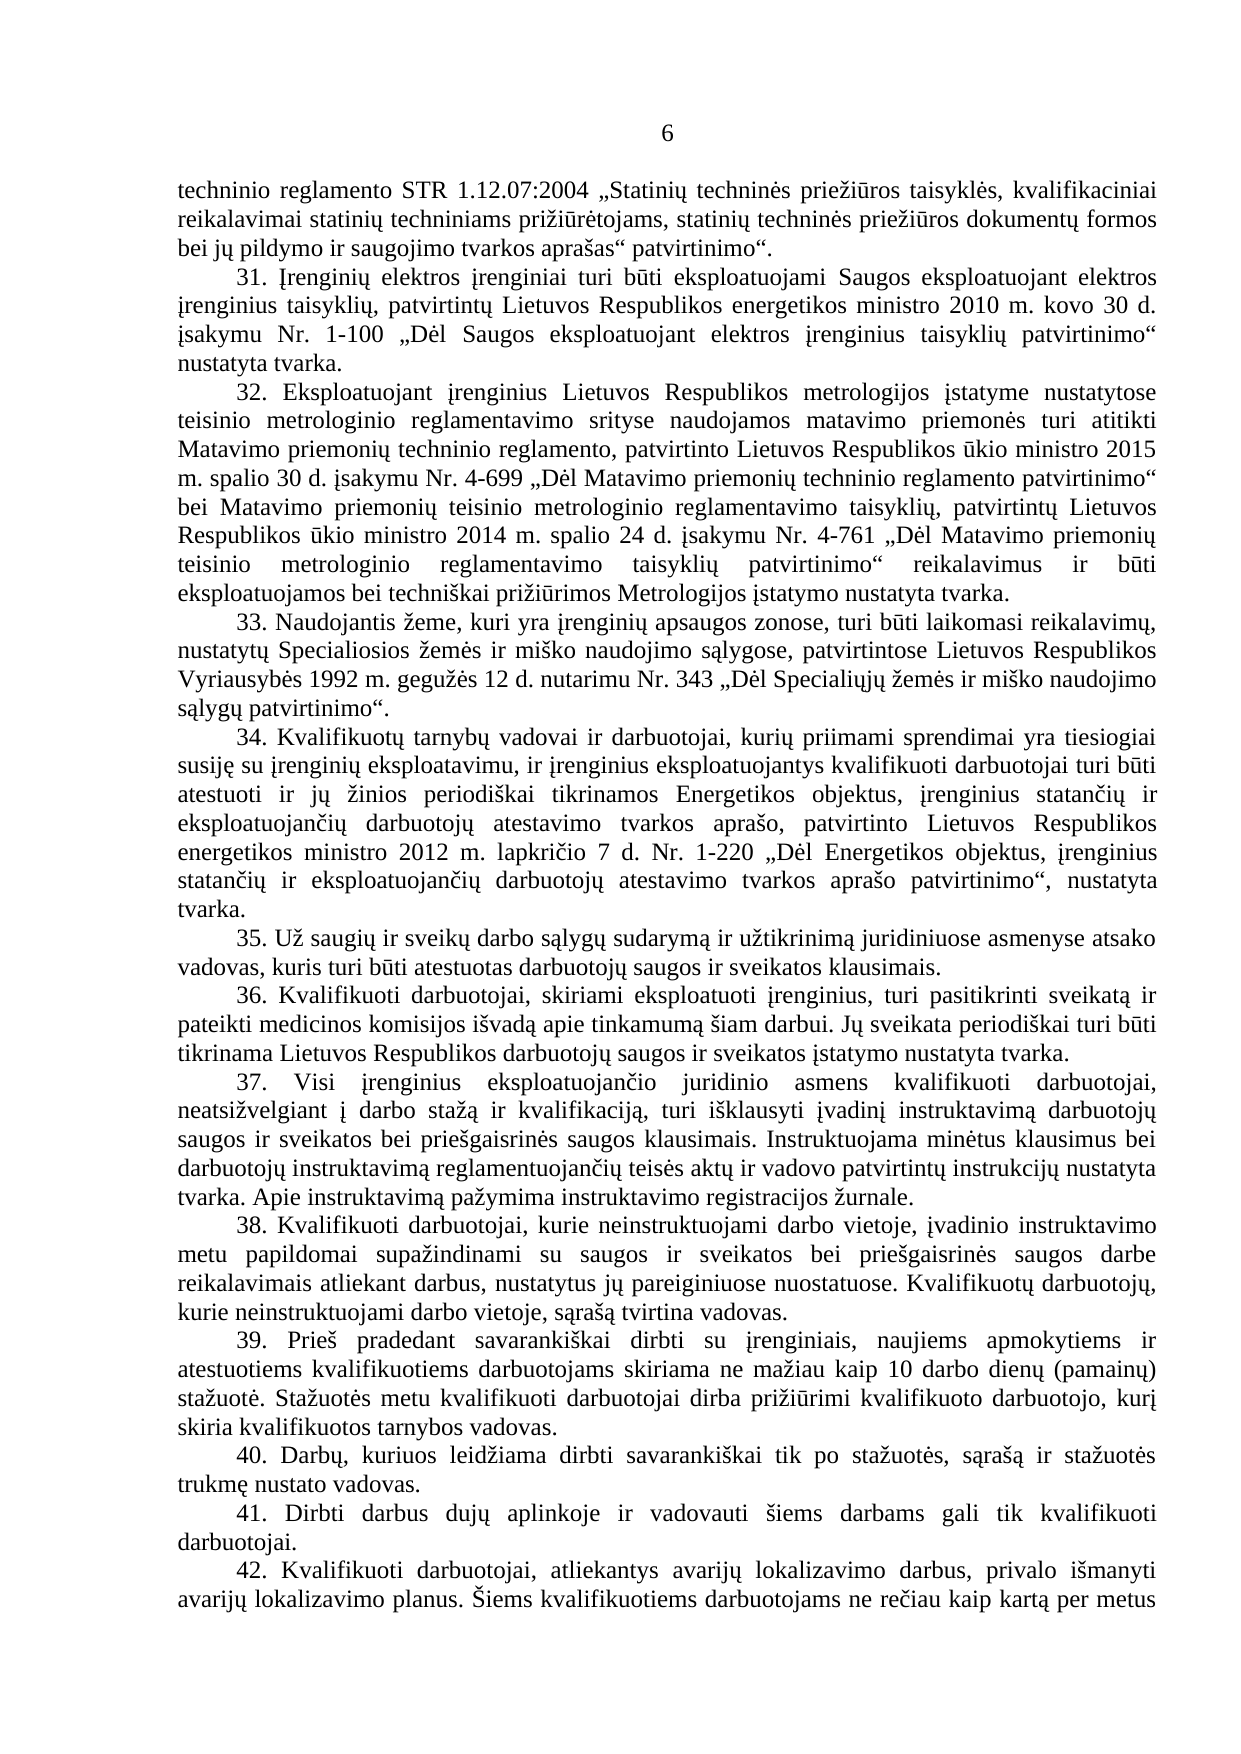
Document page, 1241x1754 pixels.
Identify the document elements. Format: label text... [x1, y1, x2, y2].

text 42. Kvalifikuoti darbuotojai, atliekantys avarijų lokalizavimo darbus, privalo išmanyti avarijų lokalizavimo planus. Šiems kvalifikuotiems darbuotojams ne rečiau kaip kartą per metus [177, 1556, 1157, 1613]
text 38. Kvalifikuoti darbuotojai, kurie neinstruktuojami darbo vietoje, įvadinio instruktavimo metu papildomai supažindinami su saugos ir sveikatos bei priešgaisrinės saugos darbe reikalavimais atliekant darbus, nustatytus jų pareiginiuose nuostatuose. Kvalifikuotų darbuotojų, kurie neinstruktuojami darbo vietoje, sąrašą tvirtina vadovas. [177, 1211, 1157, 1326]
text 32. Eksploatuojant įrenginius Lietuvos Respublikos metrologijos įstatyme nustatytose teisinio metrologinio reglamentavimo srityse naudojamos matavimo priemonės turi atitikti Matavimo priemonių techninio reglamento, patvirtinto Lietuvos Respublikos ūkio ministro 2015 m. spalio 30 d. įsakymu Nr. 4-699 „Dėl Matavimo priemonių techninio reglamento patvirtinimo“ bei Matavimo priemonių teisinio metrologinio reglamentavimo taisyklių, patvirtintų Lietuvos Respublikos ūkio ministro 2014 m. spalio 24 d. įsakymu Nr. 4-761 „Dėl Matavimo priemonių teisinio metrologinio reglamentavimo taisyklių patvirtinimo“ reikalavimus ir būti eksploatuojamos bei techniškai prižiūrimos Metrologijos įstatymo nustatyta tvarka. [177, 377, 1157, 607]
text 37. Visi įrenginius eksploatuojančio juridinio asmens kvalifikuoti darbuotojai, neatsižvelgiant į darbo stažą ir kvalifikaciją, turi išklausyti įvadinį instruktavimą darbuotojų saugos ir sveikatos bei priešgaisrinės saugos klausimais. Instruktuojama minėtus klausimus bei darbuotojų instruktavimą reglamentuojančių teisės aktų ir vadovo patvirtintų instrukcijų nustatyta tvarka. Apie instruktavimą pažymima instruktavimo registracijos žurnale. [177, 1067, 1157, 1211]
text 36. Kvalifikuoti darbuotojai, skiriami eksploatuoti įrenginius, turi pasitikrinti sveikatą ir pateikti medicinos komisijos išvadą apie tinkamumą šiam darbui. Jų sveikata periodiškai turi būti tikrinama Lietuvos Respublikos darbuotojų saugos ir sveikatos įstatymo nustatyta tvarka. [177, 981, 1157, 1067]
text 41. Dirbti darbus dujų aplinkoje ir vadovauti šiems darbams gali tik kvalifikuoti darbuotojai. [177, 1498, 1157, 1556]
text 40. Darbų, kuriuos leidžiama dirbti savarankiškai tik po stažuotės, sąrašą ir stažuotės trukmę nustato vadovas. [177, 1441, 1157, 1498]
text 35. Už saugių ir sveikų darbo sąlygų sudarymą ir užtikrinimą juridiniuose asmenyse atsako vadovas, kuris turi būti atestuotas darbuotojų saugos ir sveikatos klausimais. [177, 923, 1157, 981]
text 33. Naudojantis žeme, kuri yra įrenginių apsaugos zonose, turi būti laikomasi reikalavimų, nustatytų Specialiosios žemės ir miško naudojimo sąlygose, patvirtintose Lietuvos Respublikos Vyriausybės 1992 m. gegužės 12 d. nutarimu Nr. 343 „Dėl Specialiųjų žemės ir miško naudojimo sąlygų patvirtinimo“. [177, 607, 1157, 722]
text techninio reglamento STR 1.12.07:2004 „Statinių techninės priežiūros taisyklės, kvalifikaciniai reikalavimai statinių techniniams prižiūrėtojams, statinių techninės priežiūros dokumentų formos bei jų pildymo ir saugojimo tvarkos aprašas“ patvirtinimo“. [177, 176, 1157, 262]
text 31. Įrenginių elektros įrenginiai turi būti eksploatuojami Saugos eksploatuojant elektros įrenginius taisyklių, patvirtintų Lietuvos Respublikos energetikos ministro 2010 m. kovo 30 d. įsakymu Nr. 1-100 „Dėl Saugos eksploatuojant elektros įrenginius taisyklių patvirtinimo“ nustatyta tvarka. [177, 262, 1157, 377]
text 34. Kvalifikuotų tarnybų vadovai ir darbuotojai, kurių priimami sprendimai yra tiesiogiai susiję su įrenginių eksploatavimu, ir įrenginius eksploatuojantys kvalifikuoti darbuotojai turi būti atestuoti ir jų žinios periodiškai tikrinamos Energetikos objektus, įrenginius statančių ir eksploatuojančių darbuotojų atestavimo tvarkos aprašo, patvirtinto Lietuvos Respublikos energetikos ministro 2012 m. lapkričio 7 d. Nr. 1-220 „Dėl Energetikos objektus, įrenginius statančių ir eksploatuojančių darbuotojų atestavimo tvarkos aprašo patvirtinimo“, nustatyta tvarka. [177, 722, 1157, 923]
text 39. Prieš pradedant savarankiškai dirbti su įrenginiais, naujiems apmokytiems ir atestuotiems kvalifikuotiems darbuotojams skiriama ne mažiau kaip 10 darbo dienų (pamainų) stažuotė. Stažuotės metu kvalifikuoti darbuotojai dirba prižiūrimi kvalifikuoto darbuotojo, kurį skiria kvalifikuotos tarnybos vadovas. [177, 1326, 1157, 1441]
